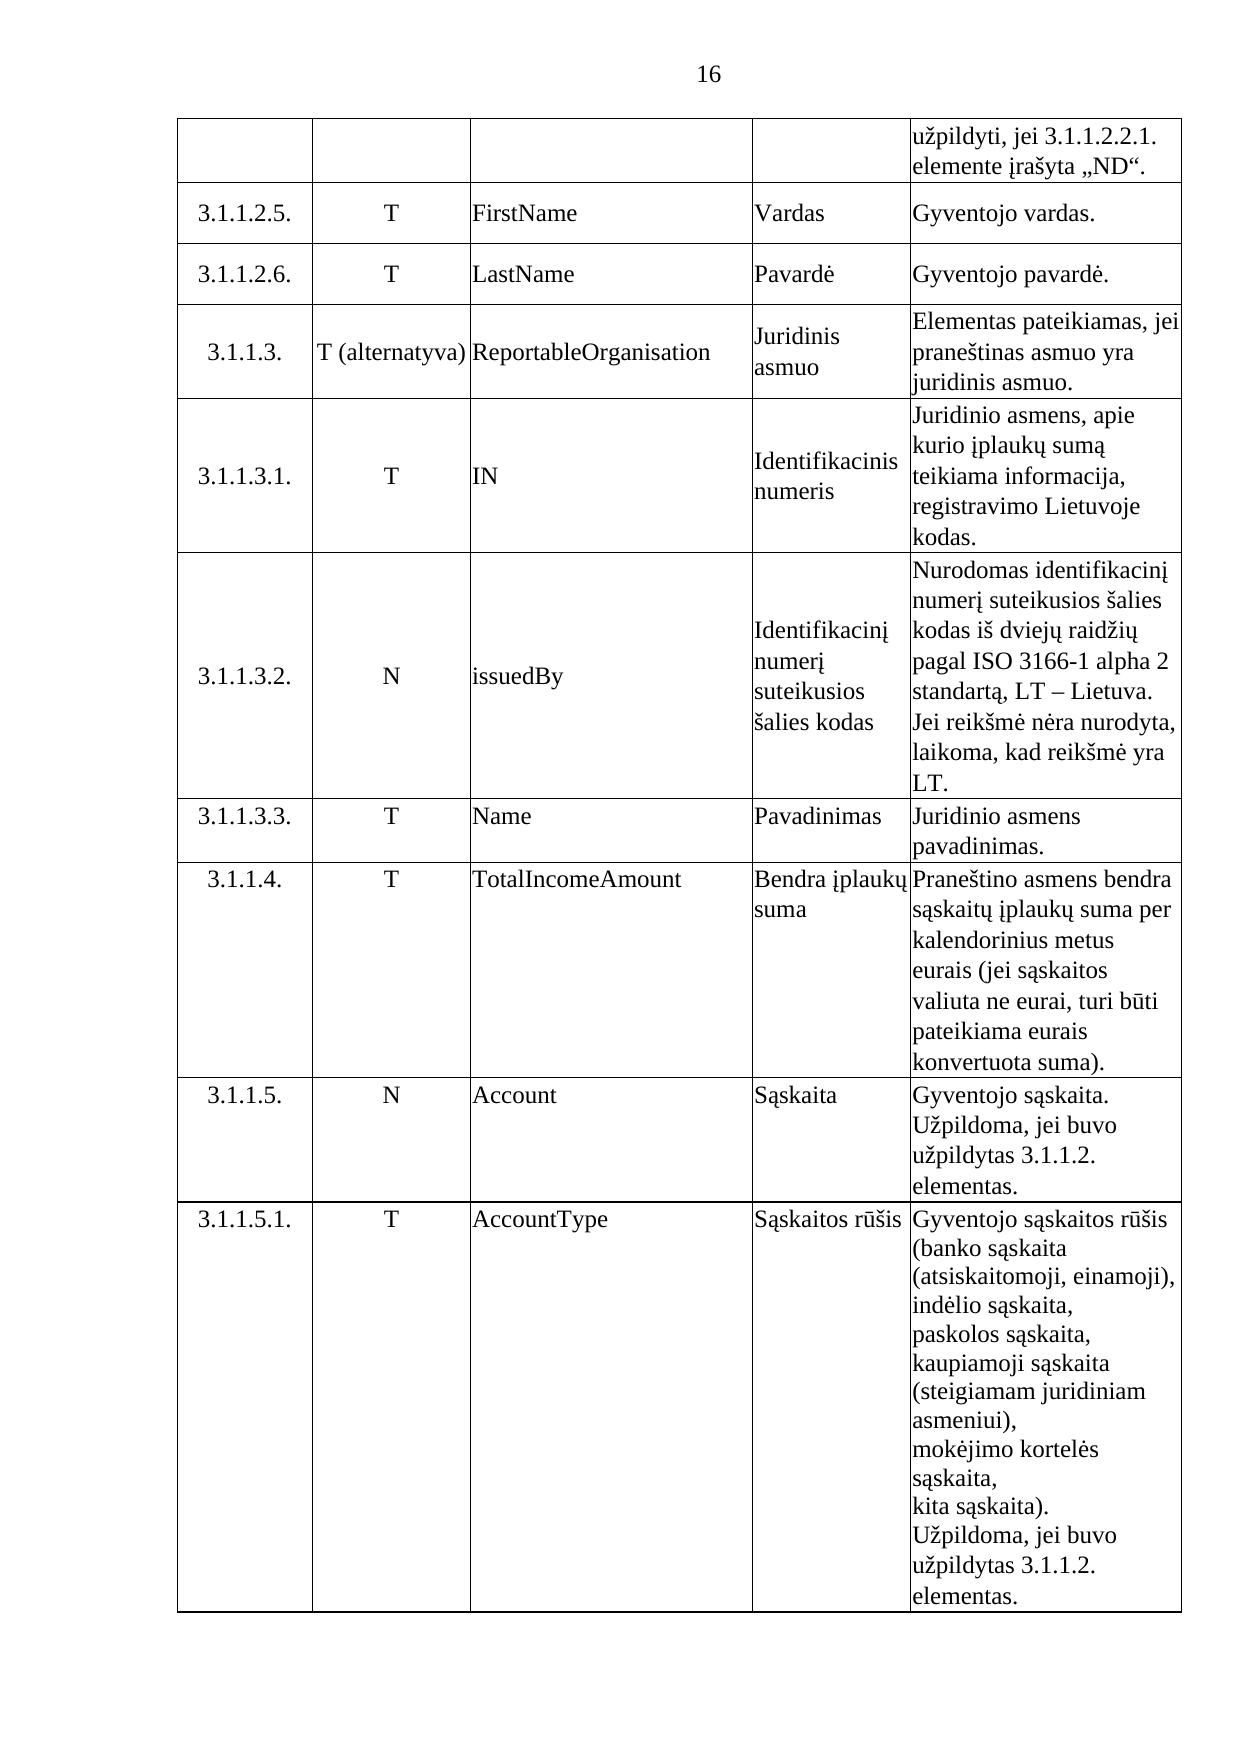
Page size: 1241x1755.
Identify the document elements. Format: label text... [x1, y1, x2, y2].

table_cell T [313, 863, 470, 1077]
table_cell Name [471, 799, 752, 862]
table_cell 3.1.1.5. [178, 1078, 312, 1201]
table_cell [471, 119, 752, 182]
table_cell LastName [471, 244, 752, 304]
table_cell Vardas [753, 183, 910, 243]
table_cell T (alternatyva) [313, 305, 470, 397]
table_cell Elementas pateikiamas, jei praneštinas asmuo yra juridinis asmuo. [911, 305, 1181, 397]
table_cell IN [471, 399, 752, 552]
table_cell 3.1.1.3.1. [178, 399, 312, 552]
table_cell Gyventojo sąskaitos rūšis (banko sąskaita (atsiskaitomoji, einamoji), indėlio sąskaita, paskolos sąskaita, kaupiamoji sąskaita (steigiamam juridiniam asmeniui), mokėjimo kortelės sąskaita, kita sąskaita). Užpildoma, jei buvo užpildytas 3.1.1.2. elementas. [911, 1203, 1181, 1611]
table_cell issuedBy [471, 553, 752, 798]
table_cell ReportableOrganisation [471, 305, 752, 397]
table_cell T [313, 1203, 470, 1611]
table_cell Pavardė [753, 244, 910, 304]
table_cell T [313, 799, 470, 862]
table_cell Pavadinimas [753, 799, 910, 862]
table_cell TotalIncomeAmount [471, 863, 752, 1077]
table_cell T [313, 183, 470, 243]
table_cell N [313, 1078, 470, 1201]
table_cell 3.1.1.3.2. [178, 553, 312, 798]
table_cell FirstName [471, 183, 752, 243]
table_cell Juridinis asmuo [753, 305, 910, 397]
table_cell 3.1.1.2.5. [178, 183, 312, 243]
table_cell 3.1.1.5.1. [178, 1203, 312, 1611]
table_cell Sąskaita [753, 1078, 910, 1201]
table_cell 3.1.1.2.6. [178, 244, 312, 304]
table_cell N [313, 553, 470, 798]
table_cell Gyventojo pavardė. [911, 244, 1181, 304]
table_cell Account [471, 1078, 752, 1201]
table_cell Bendra įplaukų suma [753, 863, 910, 1077]
table_cell [178, 119, 312, 182]
table_cell Gyventojo sąskaita. Užpildoma, jei buvo užpildytas 3.1.1.2. elementas. [911, 1078, 1181, 1201]
table_cell AccountType [471, 1203, 752, 1611]
table_cell [753, 119, 910, 182]
table_cell Sąskaitos rūšis [753, 1203, 910, 1611]
table_cell užpildyti, jei 3.1.1.2.2.1. elemente įrašyta „ND“. [911, 119, 1181, 182]
table_cell [313, 119, 470, 182]
table_cell 3.1.1.3. [178, 305, 312, 397]
table_cell Praneštino asmens bendra sąskaitų įplaukų suma per kalendorinius metus eurais (jei sąskaitos valiuta ne eurai, turi būti pateikiama eurais konvertuota suma). [911, 863, 1181, 1077]
table_cell Juridinio asmens pavadinimas. [911, 799, 1181, 862]
table_cell Gyventojo vardas. [911, 183, 1181, 243]
table_cell T [313, 244, 470, 304]
table_cell Identifikacinis numeris [753, 399, 910, 552]
table_cell Juridinio asmens, apie kurio įplaukų sumą teikiama informacija, registravimo Lietuvoje kodas. [911, 399, 1181, 552]
table_cell Identifikacinį numerį suteikusios šalies kodas [753, 553, 910, 798]
table_cell 3.1.1.4. [178, 863, 312, 1077]
table_cell 3.1.1.3.3. [178, 799, 312, 862]
table_cell T [313, 399, 470, 552]
table_cell Nurodomas identifikacinį numerį suteikusios šalies kodas iš dviejų raidžių pagal ISO 3166-1 alpha 2 standartą, LT – Lietuva. Jei reikšmė nėra nurodyta, laikoma, kad reikšmė yra LT. [911, 553, 1181, 798]
